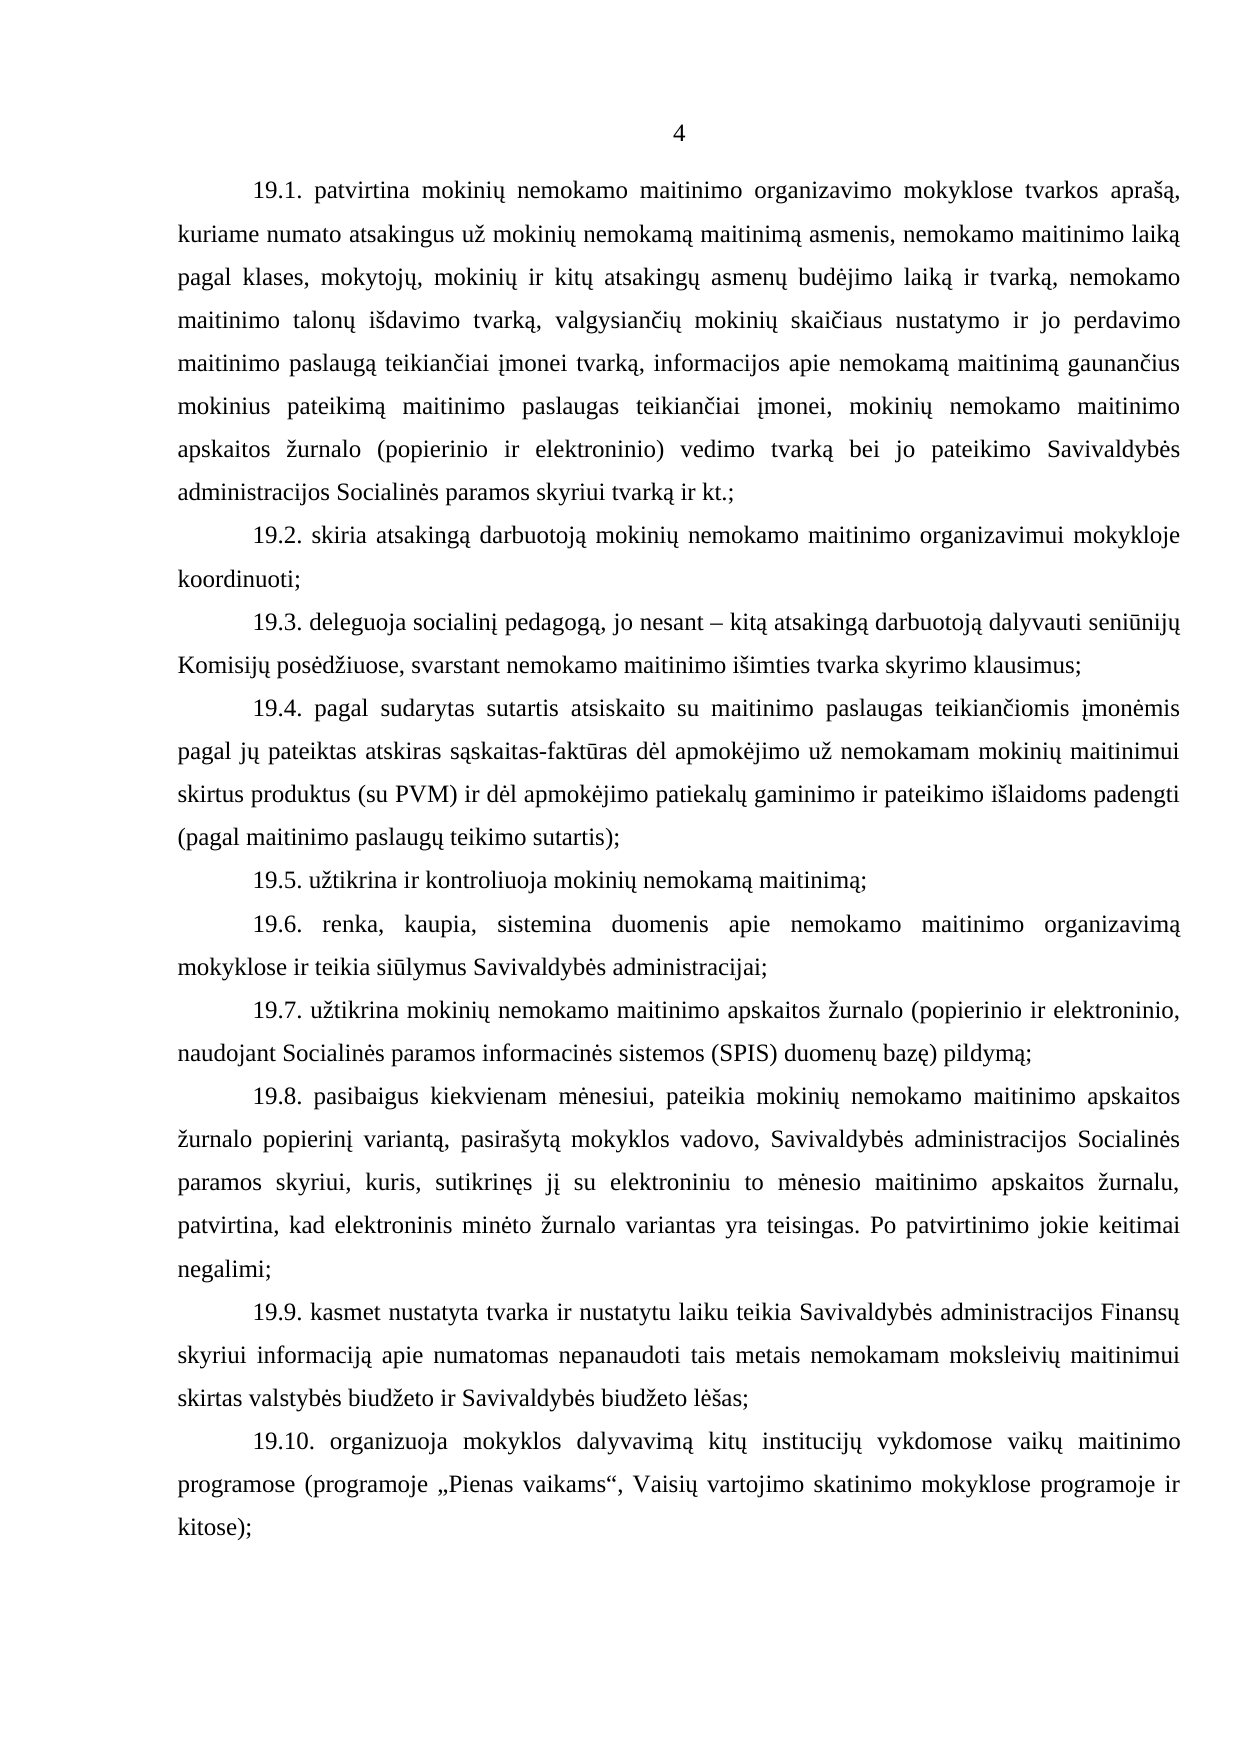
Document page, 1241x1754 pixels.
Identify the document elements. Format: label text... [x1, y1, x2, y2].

text 19.3. deleguoja socialinį pedagogą, jo nesant – kitą atsakingą darbuotoją dalyvauti seniūnijų Komisijų posėdžiuose, svarstant nemokamo maitinimo išimties tvarka skyrimo klausimus; [177, 607, 1181, 679]
text 19.9. kasmet nustatyta tvarka ir nustatytu laiku teikia Savivaldybės administracijos Finansų skyriui informaciją apie numatomas nepanaudoti tais metais nemokamam moksleivių maitinimui skirtas valstybės biudžeto ir Savivaldybės biudžeto lėšas; [177, 1297, 1181, 1412]
text 19.4. pagal sudarytas sutartis atsiskaito su maitinimo paslaugas teikiančiomis įmonėmis pagal jų pateiktas atskiras sąskaitas-faktūras dėl apmokėjimo už nemokamam mokinių maitinimui skirtus produktus (su PVM) ir dėl apmokėjimo patiekalų gaminimo ir pateikimo išlaidoms padengti (pagal maitinimo paslaugų teikimo sutartis); [177, 693, 1181, 851]
text 19.2. skiria atsakingą darbuotoją mokinių nemokamo maitinimo organizavimui mokykloje koordinuoti; [177, 521, 1181, 592]
text 19.10. organizuoja mokyklos dalyvavimą kitų institucijų vykdomose vaikų maitinimo programose (programoje „Pienas vaikams“, Vaisių vartojimo skatinimo mokyklose programoje ir kitose); [177, 1426, 1181, 1541]
text 19.7. užtikrina mokinių nemokamo maitinimo apskaitos žurnalo (popierinio ir elektroninio, naudojant Socialinės paramos informacinės sistemos (SPIS) duomenų bazę) pildymą; [177, 995, 1181, 1067]
text 19.6. renka, kaupia, sistemina duomenis apie nemokamo maitinimo organizavimą mokyklose ir teikia siūlymus Savivaldybės administracijai; [177, 909, 1181, 981]
text 19.1. patvirtina mokinių nemokamo maitinimo organizavimo mokyklose tvarkos aprašą, kuriame numato atsakingus už mokinių nemokamą maitinimą asmenis, nemokamo maitinimo laiką pagal klases, mokytojų, mokinių ir kitų atsakingų asmenų budėjimo laiką ir tvarką, nemokamo maitinimo talonų išdavimo tvarką, valgysiančių mokinių skaičiaus nustatymo ir jo perdavimo maitinimo paslaugą teikiančiai įmonei tvarką, informacijos apie nemokamą maitinimą gaunančius mokinius pateikimą maitinimo paslaugas teikiančiai įmonei, mokinių nemokamo maitinimo apskaitos žurnalo (popierinio ir elektroninio) vedimo tvarką bei jo pateikimo Savivaldybės administracijos Socialinės paramos skyriui tvarką ir kt.; [177, 176, 1181, 506]
text 19.5. užtikrina ir kontroliuoja mokinių nemokamą maitinimą; [177, 866, 1181, 894]
text 19.8. pasibaigus kiekvienam mėnesiui, pateikia mokinių nemokamo maitinimo apskaitos žurnalo popierinį variantą, pasirašytą mokyklos vadovo, Savivaldybės administracijos Socialinės paramos skyriui, kuris, sutikrinęs jį su elektroniniu to mėnesio maitinimo apskaitos žurnalu, patvirtina, kad elektroninis minėto žurnalo variantas yra teisingas. Po patvirtinimo jokie keitimai negalimi; [177, 1081, 1181, 1282]
